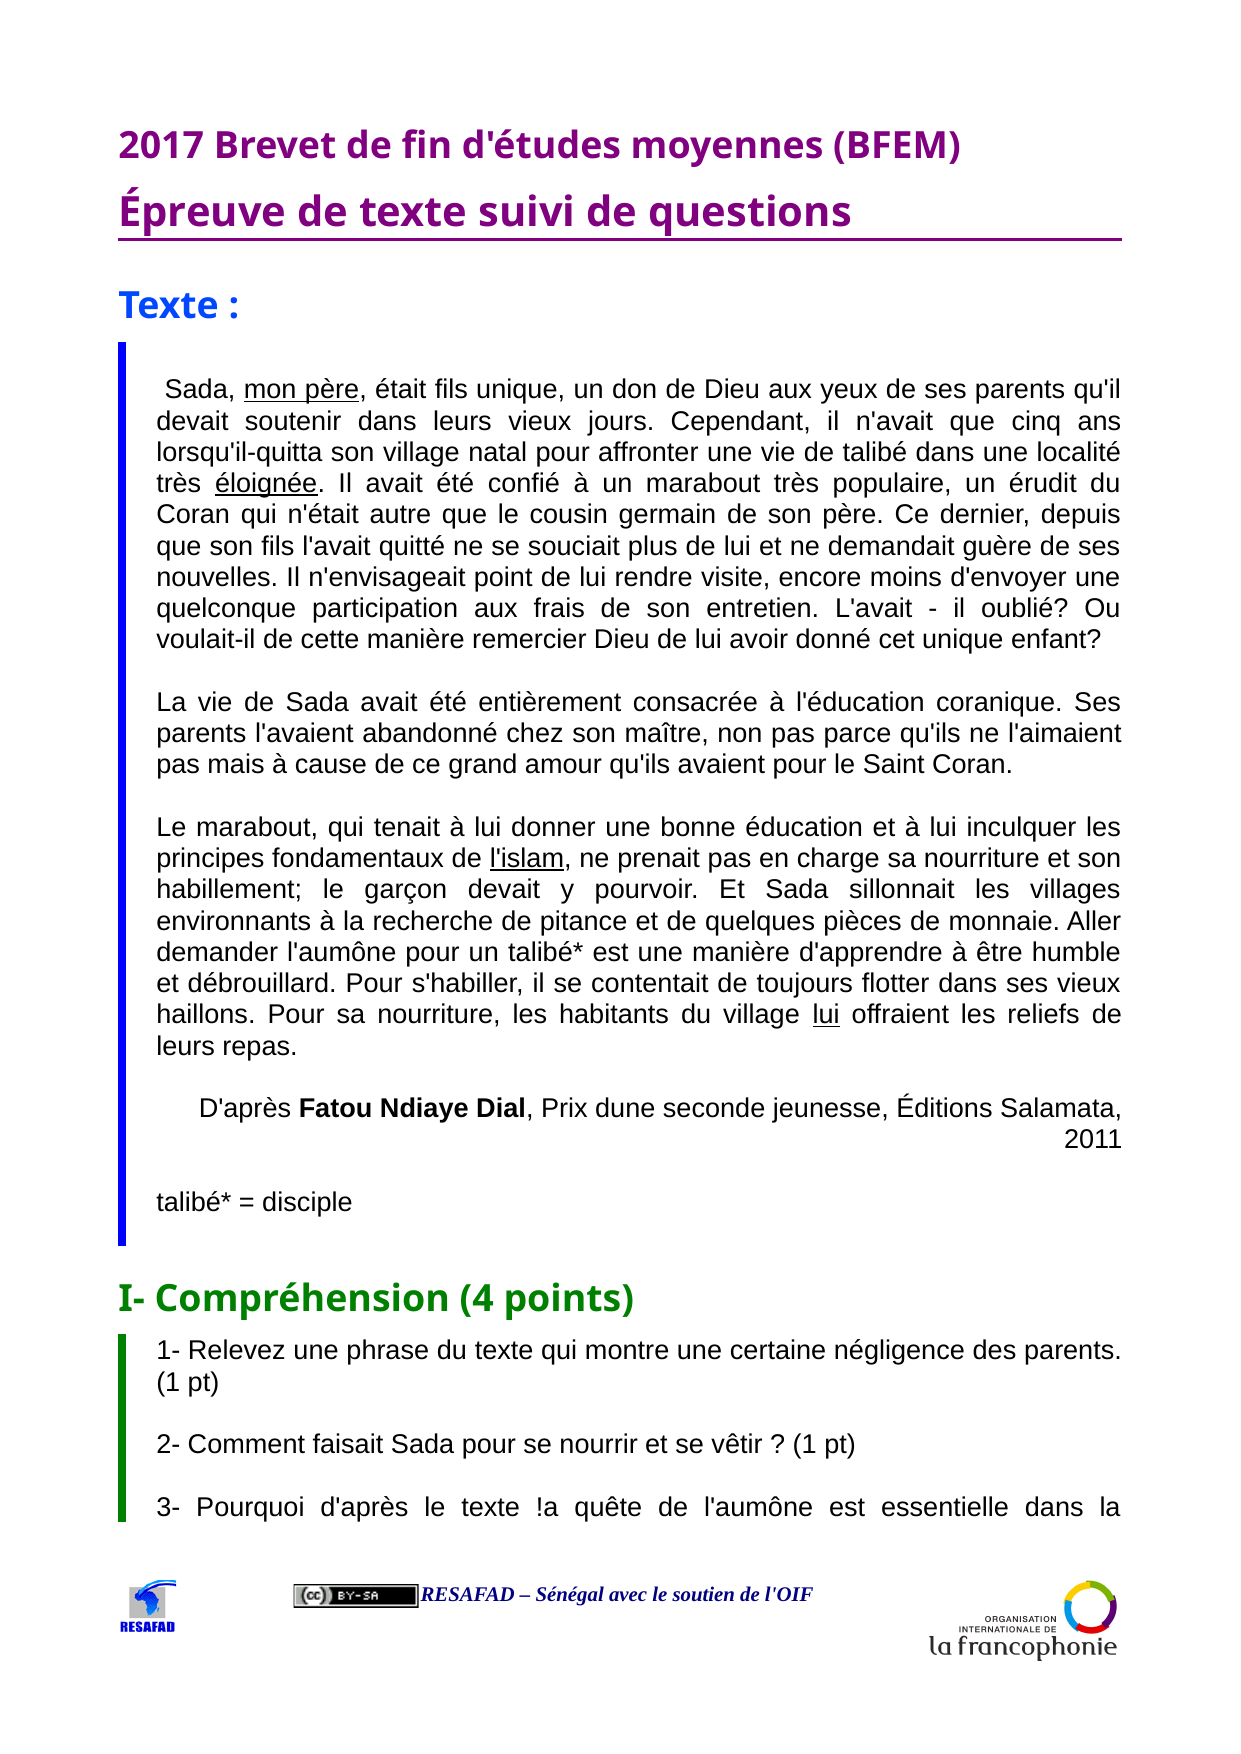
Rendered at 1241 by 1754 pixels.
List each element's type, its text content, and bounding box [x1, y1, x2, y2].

subtitle I- Compréhension (4 points) [118, 1271, 1122, 1322]
text Le marabout, qui tenait à lui donner une bonne éducation et à lui inculquer les principes fondamentaux de l'islam, ne prenait pas en charge sa nourriture et son habillement; le garçon devait y pourvoir. Et Sada sillonnait les villages environnants à la recherche de pitance et de quelques pièces de monnaie. Aller demander l'aumône pour un talibé* est une manière d'apprendre à être humble et débrouillard. Pour s'habiller, il se contentait de toujours flotter dans ses vieux haillons. Pour sa nourriture, les habitants du village lui offraient les reliefs de leurs repas. [126, 811, 1122, 1061]
subtitle Texte : [118, 278, 1122, 329]
text Sada, mon père, était fils unique, un don de Dieu aux yeux de ses parents qu'il devait soutenir dans leurs vieux jours. Cependant, il n'avait que cinq ans lorsqu'il-quitta son village natal pour affronter une vie de talibé dans une localité très éloignée. Il avait été confié à un marabout très populaire, un érudit du Coran qui n'était autre que le cousin germain de son père. Ce dernier, depuis que son fils l'avait quitté ne se souciait plus de lui et ne demandait guère de ses nouvelles. Il n'envisageait point de lui rendre visite, encore moins d'envoyer une quelconque participation aux frais de son entretien. L'avait - il oublié? Ou voulait-il de cette manière remercier Dieu de lui avoir donné cet unique enfant? [126, 373, 1122, 654]
picture [120, 1580, 177, 1632]
picture [293, 1584, 419, 1608]
text D'après Fatou Ndiaye Dial, Prix dune seconde jeunesse, Éditions Salamata, 2011 [126, 1092, 1122, 1154]
text La vie de Sada avait été entièrement consacrée à l'éducation coranique. Ses parents l'avaient abandonné chez son maître, non pas parce qu'ils ne l'aimaient pas mais à cause de ce grand amour qu'ils avaient pour le Saint Coran. [126, 686, 1122, 779]
text talibé* = disciple [126, 1186, 1122, 1217]
text 1- Relevez une phrase du texte qui montre une certaine négligence des parents. (1 pt) [126, 1334, 1122, 1397]
text 2- Comment faisait Sada pour se nourrir et se vêtir ? (1 pt) [126, 1428, 1122, 1459]
text 2017 Brevet de fin d'études moyennes (BFEM) [118, 118, 1122, 169]
text 3- Pourquoi d'après le texte !a quête de l'aumône est essentielle dans la [126, 1491, 1122, 1522]
picture [922, 1578, 1124, 1668]
text Épreuve de texte suivi de questions [118, 182, 1122, 238]
